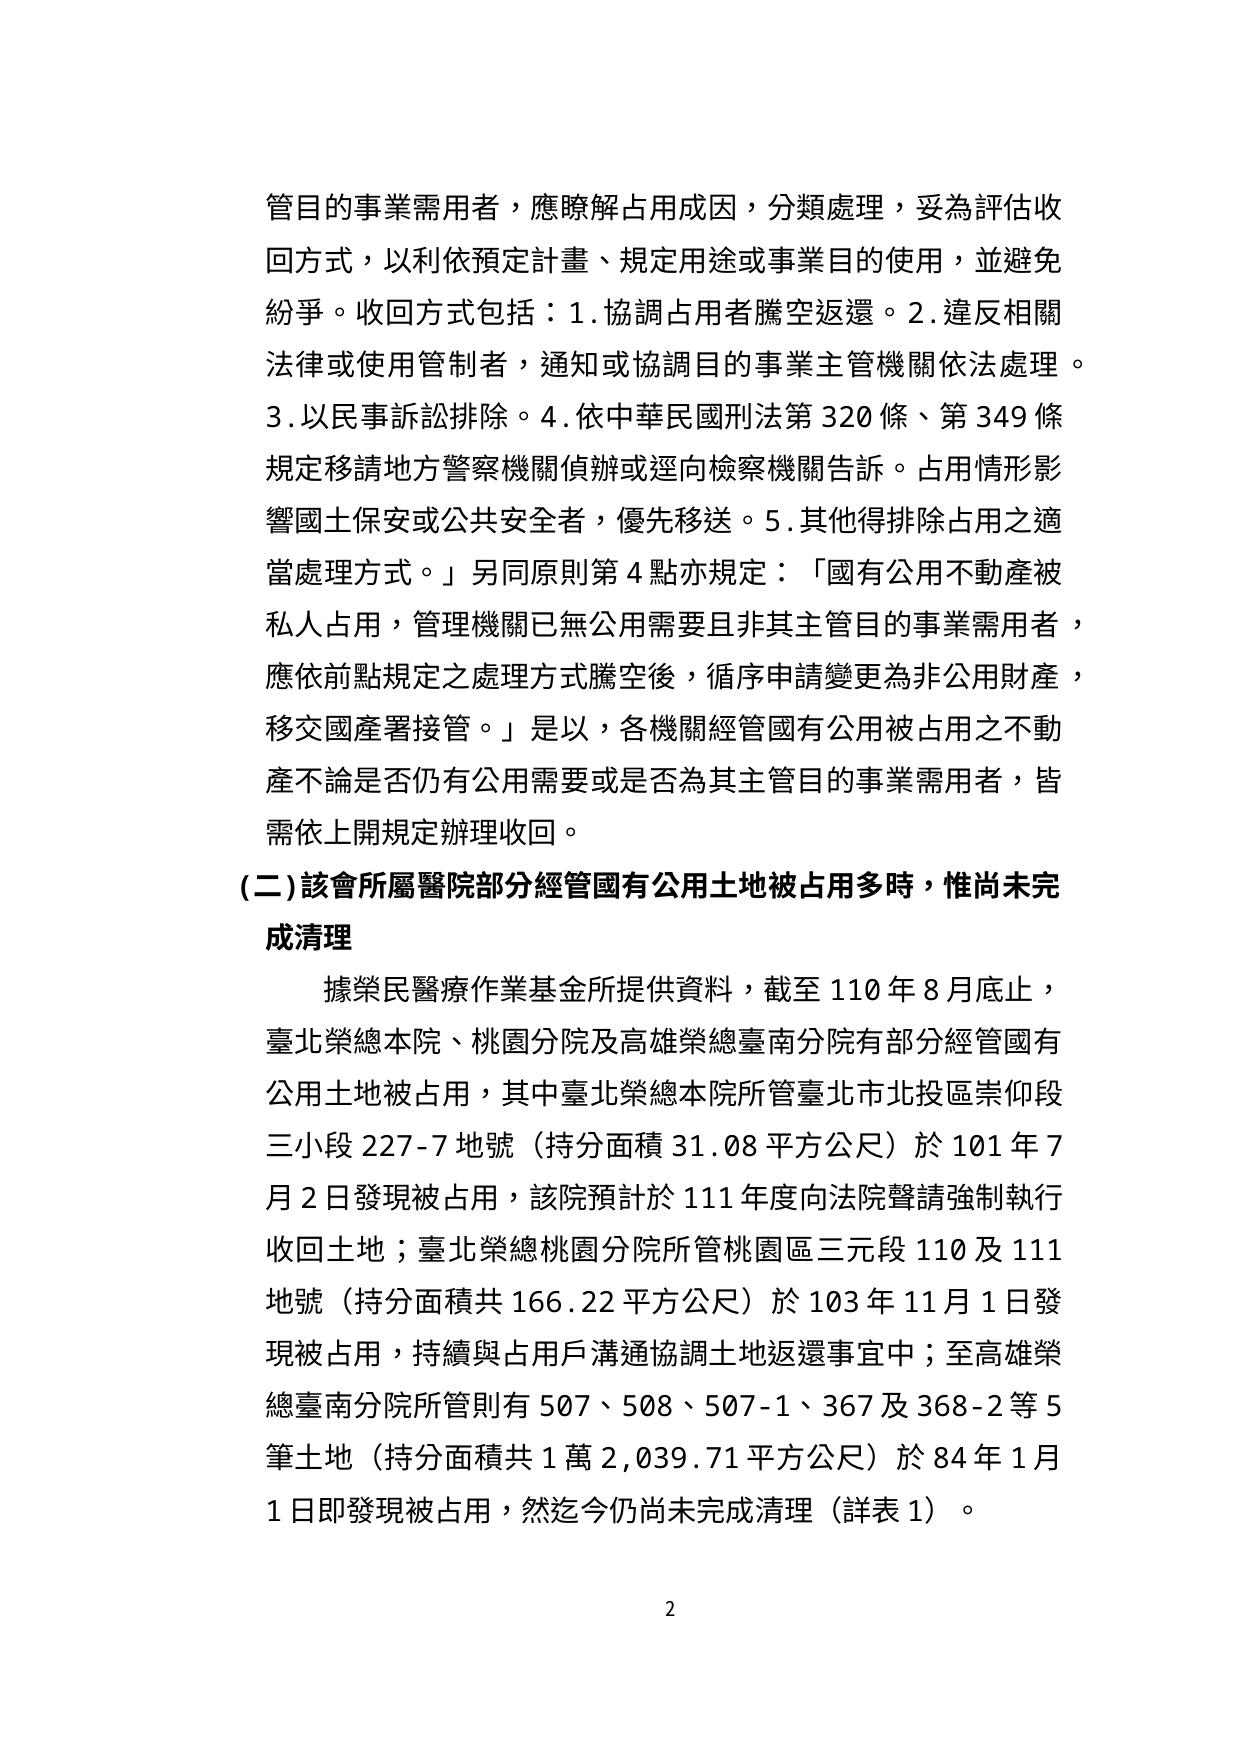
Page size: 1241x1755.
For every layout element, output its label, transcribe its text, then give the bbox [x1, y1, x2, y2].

text 有關國有財產之取得、保管、使用、收益及處分，依財政部所訂之國有財產法辦理，該法第11條規定：「公用財產以各直接使用機關為管理機關，直接管理之。」其中有關使用之規定，於該法第32條第1項規定：「公用財產應依預定計畫及規定用途或事業目的使用；其事業用財產，仍適用營業預算程序。」復為利國有公用被占用不動產之處理，財政部國有財產署於89年6月22日發布（最近一次修正為106年4月25日）「各機關經管國有公用被占用不動產處理原則」，該原則第3點規定略以，「國有公用不動產被機關以外之占用者（以下簡稱私人）占用，管理機關經審慎評估有公用需要或為其主管目的事業需用者，應瞭解占用成因，分類處理，妥為評估收回方式，以利依預定計畫、規定用途或事業目的使用，並避免紛爭。收回方式包括：1.協調占用者騰空返還。2.違反相關法律或使用管制者，通知或協調目的事業主管機關依法處理。3.以民事訴訟排除。4.依中華民國刑法第320條、第349條規定移請地方警察機關偵辦或逕向檢察機關告訴。占用情形影響國土保安或公共安全者，優先移送。5.其他得排除占用之適當處理方式。」另同原則第4點亦規定：「國有公用不動產被私人占用，管理機關已無公用需要且非其主管目的事業需用者，應依前點規定之處理方式騰空後，循序申請變更為非公用財產，移交國產署接管。」是以，各機關經管國有公用被占用之不動產不論是否仍有公用需要或是否為其主管目的事業需用者，皆需依上開規定辦理收回。 [265, 177, 1063, 854]
text (二)該會所屬醫院部分經管國有公用土地被占用多時，惟尚未完成清理 [236, 854, 1063, 958]
text 據榮民醫療作業基金所提供資料，截至110年8月底止，臺北榮總本院、桃園分院及高雄榮總臺南分院有部分經管國有公用土地被占用，其中臺北榮總本院所管臺北市北投區崇仰段三小段227-7地號（持分面積31.08平方公尺）於101年7月2日發現被占用，該院預計於111年度向法院聲請強制執行收回土地；臺北榮總桃園分院所管桃園區三元段110及111地號（持分面積共166.22平方公尺）於103年11月1日發現被占用，持續與占用戶溝通協調土地返還事宜中；至高雄榮總臺南分院所管則有507、508、507-1、367及368-2等5筆土地（持分面積共1萬2,039.71平方公尺）於84年1月1日即發現被占用，然迄今仍尚未完成清理（詳表1）。 [265, 958, 1063, 1531]
